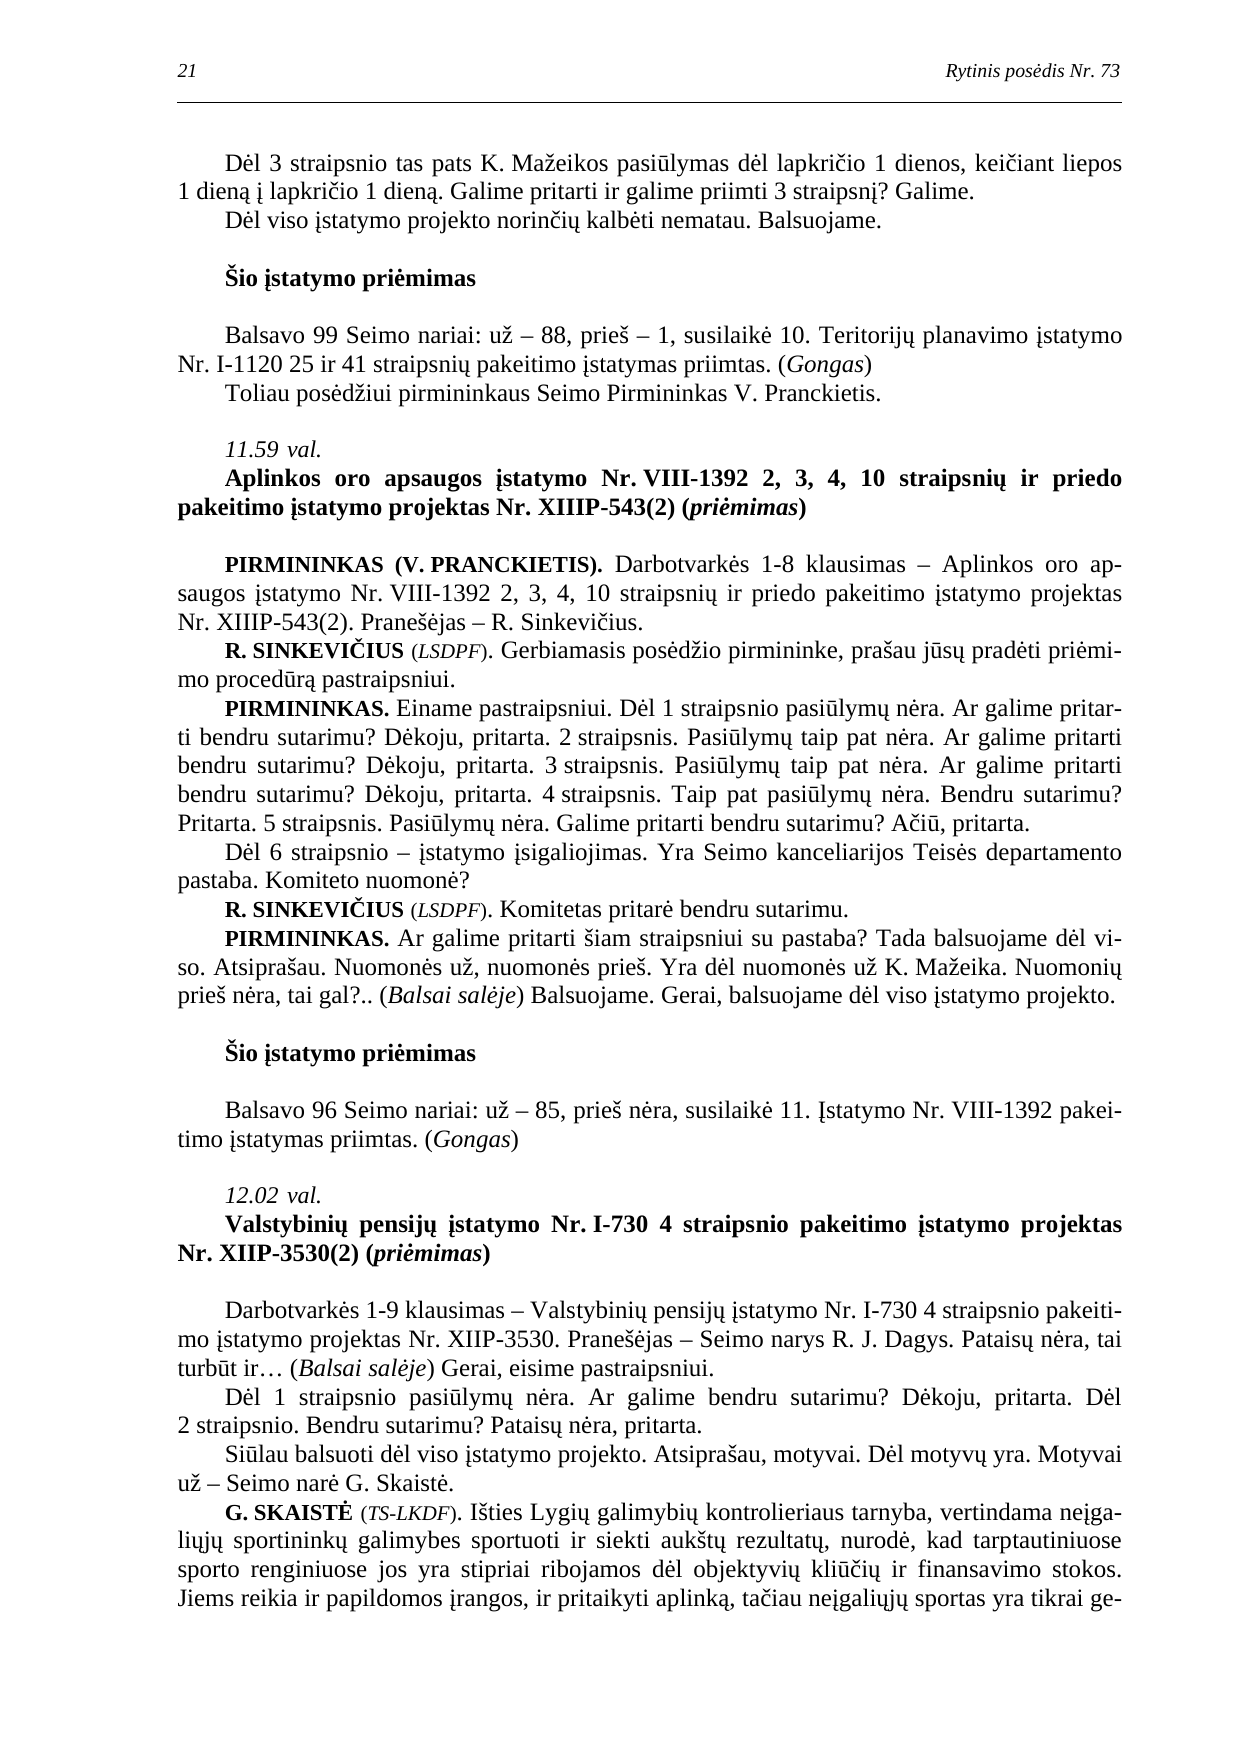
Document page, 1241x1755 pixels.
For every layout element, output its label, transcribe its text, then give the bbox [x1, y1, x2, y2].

text Dėl vi­so įsta­ty­mo pro­jek­to no­rin­čių kal­bė­ti ne­ma­tau. Bal­suo­ja­me. [177, 205, 1122, 234]
text Bal­sa­vo 96 Sei­mo na­riai: už – 85, prieš nė­ra, su­si­lai­kė 11. Įsta­ty­mo Nr. VIII-1392 pa­kei­ti­mo įsta­ty­mas pri­im­tas. (Gon­gas) [177, 1095, 1122, 1153]
text PIRMININKAS. Einame pastraipsniui. Dėl 1 straips­nio pa­siū­ly­mų nė­ra. Ar ga­li­me pri­tar­ti ben­dru su­ta­ri­mu? Dė­ko­ju, pri­tar­ta. 2 straips­nis. Pa­siū­ly­mų taip pat nė­ra. Ar ga­li­me pri­tar­ti ben­dru su­ta­ri­mu? Dė­ko­ju, pri­tar­ta. 3 straips­nis. Pa­siū­ly­mų taip pat nė­ra. Ar ga­li­me pri­tar­ti ben­dru su­ta­ri­mu? Dė­ko­ju, pri­tar­ta. 4 straips­nis. Taip pat pa­siū­ly­mų nė­ra. Ben­dru su­ta­ri­mu? Pri­tar­ta. 5 straips­nis. Pa­siū­ly­mų nė­ra. Ga­li­me pri­tar­ti ben­dru su­ta­ri­mu? Ačiū, pri­tar­ta. [177, 693, 1122, 837]
text R. SINKEVIČIUS (LSDPF). Ko­mi­te­tas pri­ta­rė ben­dru su­ta­ri­mu. [177, 894, 1122, 923]
text To­liau po­sė­džiui pir­mi­nin­kaus Sei­mo Pir­mi­nin­kas V. Pranc­kie­tis. [177, 378, 1122, 406]
text Siū­lau bal­suo­ti dėl vi­so įsta­ty­mo pro­jek­to. At­si­pra­šau, mo­ty­vai. Dėl mo­ty­vų yra. Mo­ty­vai už – Sei­mo na­rė G. Skais­tė. [177, 1439, 1122, 1497]
text G. SKAISTĖ (TS-LKDF). Iš­ties Ly­gių ga­li­my­bių kon­tro­lie­riaus tar­ny­ba, ver­tin­da­ma ne­įga­lių­jų spor­ti­nin­kų ga­li­my­bes spor­tuo­ti ir siek­ti aukš­tų re­zul­ta­tų, nu­ro­dė, kad tarp­tau­ti­niuo­se spor­to ren­gi­niuo­se jos yra stip­riai ri­bo­ja­mos dėl ob­jek­ty­vių kliū­čių ir fi­nan­sa­vi­mo sto­kos. Jiems rei­kia ir pa­pil­do­mos įran­gos, ir pri­tai­ky­ti ap­lin­ką, ta­čiau ne­įga­lių­jų spor­tas yra tik­rai ge­ [177, 1497, 1122, 1612]
text Dėl 3 straips­nio tas pats K. Ma­žei­kos pa­siū­ly­mas dėl lap­kri­čio 1 die­nos, kei­čiant lie­pos 1 die­ną į lap­kri­čio 1 die­ną. Ga­li­me pri­tar­ti ir ga­li­me pri­im­ti 3 straips­nį? Ga­li­me. [177, 148, 1122, 205]
text Dėl 1 straips­nio pa­siū­ly­mų nė­ra. Ar ga­li­me ben­dru su­ta­ri­mu? Dė­ko­ju, pri­tar­ta. Dėl 2 strai­ps­nio. Ben­dru su­ta­ri­mu? Pa­tai­sų nė­ra, pri­tar­ta. [177, 1382, 1122, 1439]
text Šio įsta­ty­mo pri­ėmi­mas [177, 263, 1122, 291]
text R. SINKEVIČIUS (LSDPF). Ger­bia­ma­sis po­sė­džio pir­mi­nin­ke, pra­šau jū­sų pra­dė­ti pri­ėmi­mo pro­ce­dū­rą pa­straips­niui. [177, 635, 1122, 693]
text 12.02 val. [224, 1182, 1122, 1209]
text PIRMININKAS (V. PRANCKIETIS). Dar­bo­tvarkės 1-8 klau­si­mas – Ap­lin­kos oro ap­saugos įsta­ty­mo Nr. VIII-1392 2, 3, 4, 10 straips­nių ir prie­do pa­kei­ti­mo įsta­ty­mo pro­jek­tas Nr. XIIIP-543(2). Pra­ne­šė­jas – R. Sin­ke­vi­čius. [177, 549, 1122, 635]
text Šio įsta­ty­mo pri­ėmi­mas [177, 1038, 1122, 1067]
text Bal­sa­vo 99 Sei­mo na­riai: už – 88, prieš – 1, su­si­lai­kė 10. Te­ri­to­ri­jų pla­na­vi­mo įsta­ty­mo Nr. I-1120 25 ir 41 straips­nių pa­kei­ti­mo įsta­ty­mas pri­im­tas. (Gon­gas) [177, 320, 1122, 378]
text Vals­ty­bi­nių pen­si­jų įsta­ty­mo Nr. I-730 4 straips­nio pa­kei­ti­mo įsta­ty­mo pro­jek­tas Nr. XIIP-3530(2) (pri­ėmi­mas) [177, 1209, 1122, 1267]
text 11.59 val. [224, 435, 1122, 463]
text Ap­lin­kos oro ap­sau­gos įsta­ty­mo Nr. VIII-1392 2, 3, 4, 10 straips­nių ir prie­do pakeiti­mo įsta­ty­mo pro­jek­tas Nr. XIIIP-543(2) (pri­ėmi­mas) [177, 463, 1122, 520]
text PIRMININKAS. Ar ga­li­me pri­tar­ti šiam straips­niui su pa­sta­ba? Ta­da bal­suo­ja­me dėl vi­so. At­si­pra­šau. Nuo­mo­nės už, nuo­mo­nės prieš. Yra dėl nuo­mo­nės už K. Ma­žei­ka. Nuo­mo­nių prieš nė­ra, tai gal?.. (Bal­sai sa­lė­je) Bal­suo­ja­me. Ge­rai, bal­suo­ja­me dėl vi­so įsta­ty­mo pro­jek­to. [177, 923, 1122, 1009]
text Dar­bo­tvarkės 1-9 klau­si­mas – Vals­ty­bi­nių pen­si­jų įsta­ty­mo Nr. I-730 4 straips­nio pa­kei­ti­mo įsta­ty­mo pro­jek­tas Nr. XIIP-3530. Pra­ne­šė­jas – Sei­mo na­rys R. J. Da­gys. Pa­tai­sų nė­ra, tai tur­būt ir… (Bal­sai sa­lė­je) Ge­rai, ei­si­me pa­straips­niui. [177, 1295, 1122, 1382]
text Dėl 6 straips­nio – įsta­ty­mo įsi­ga­lio­ji­mas. Yra Sei­mo kan­ce­lia­ri­jos Tei­sės de­par­ta­men­to pa­sta­ba. Ko­mi­te­to nuo­mo­nė? [177, 837, 1122, 894]
